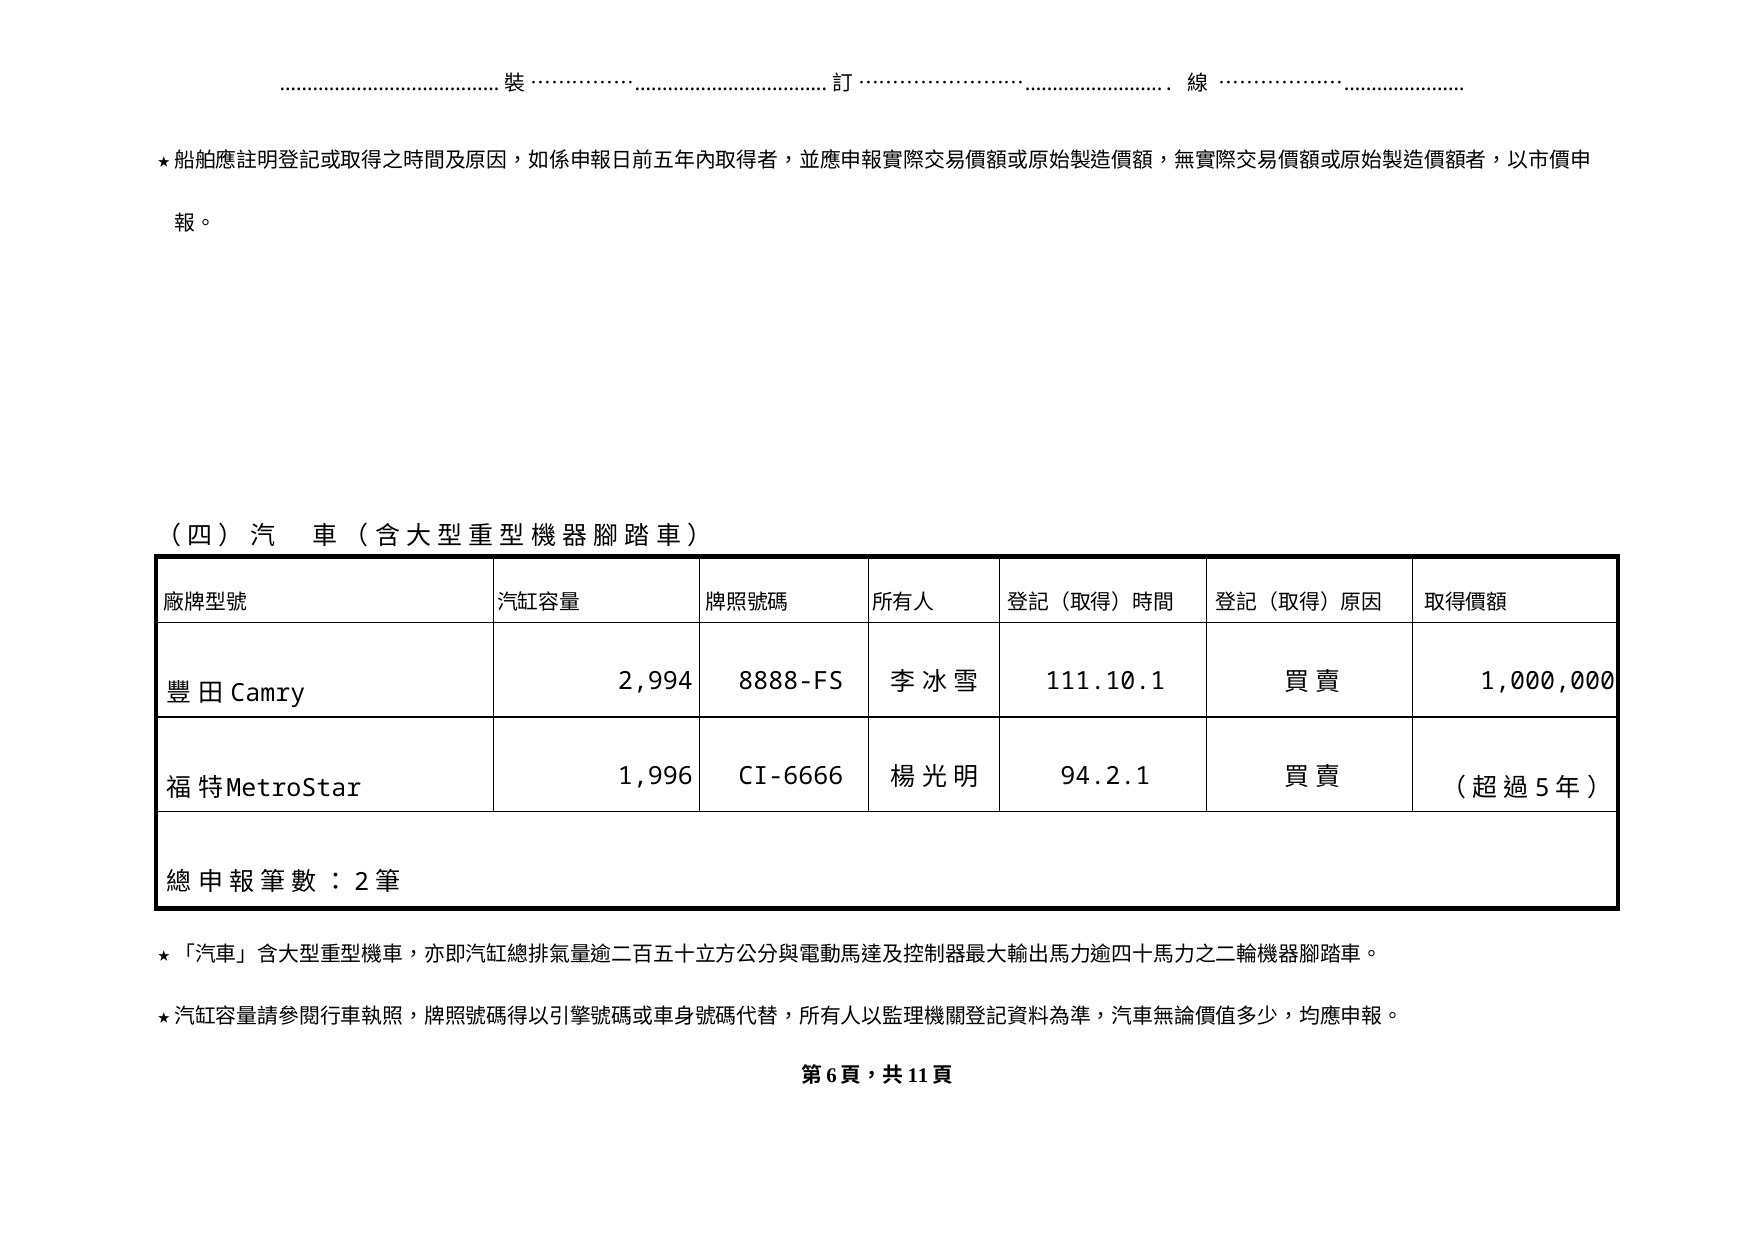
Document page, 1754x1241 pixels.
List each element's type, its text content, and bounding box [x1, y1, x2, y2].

table_cell 福特MetroStar [158, 718, 493, 811]
table_header 廠牌型號 [158, 559, 493, 622]
text ★船舶應註明登記或取得之時間及原因，如係申報日前五年內取得者，並應申報實際交易價額或原始製造價額，無實際交易價額或原始製造價額者，以市價申報。 [150, 117, 1601, 242]
table_cell 楊光明 [869, 718, 999, 811]
table_cell 111.10.1 [1000, 623, 1206, 716]
table_cell 買賣 [1207, 623, 1412, 716]
table_cell 總申報筆數：2筆 [158, 812, 1616, 906]
table_header 汽缸容量 [494, 559, 699, 622]
table_cell 1,000,000 [1413, 623, 1616, 716]
text ★「汽車」含大型重型機車，亦即汽缸總排氣量逾二百五十立方公分與電動馬達及控制器最大輸出馬力逾四十馬力之二輪機器腳踏車。 [153, 911, 1601, 973]
table_cell 2,994 [494, 623, 699, 716]
table_cell 1,996 [494, 718, 699, 811]
table_header 牌照號碼 [700, 559, 868, 622]
table_cell 豐田Camry [158, 623, 493, 716]
table_header 登記（取得）時間 [1000, 559, 1206, 622]
table_cell （超過5年） [1413, 718, 1616, 811]
table_header 取得價額 [1413, 559, 1616, 622]
table_cell 8888-FS [700, 623, 868, 716]
table_cell 94.2.1 [1000, 718, 1206, 811]
text （四）汽 車（含大型重型機器腳踏車） [153, 492, 1601, 554]
table_cell CI-6666 [700, 718, 868, 811]
text ★汽缸容量請參閱行車執照，牌照號碼得以引擎號碼或車身號碼代替，所有人以監理機關登記資料為準，汽車無論價值多少，均應申報。 [153, 973, 1601, 1036]
table_header 登記（取得）原因 [1207, 559, 1412, 622]
table_cell 李冰雪 [869, 623, 999, 716]
table_header 所有人 [869, 559, 999, 622]
table_cell 買賣 [1207, 718, 1412, 811]
